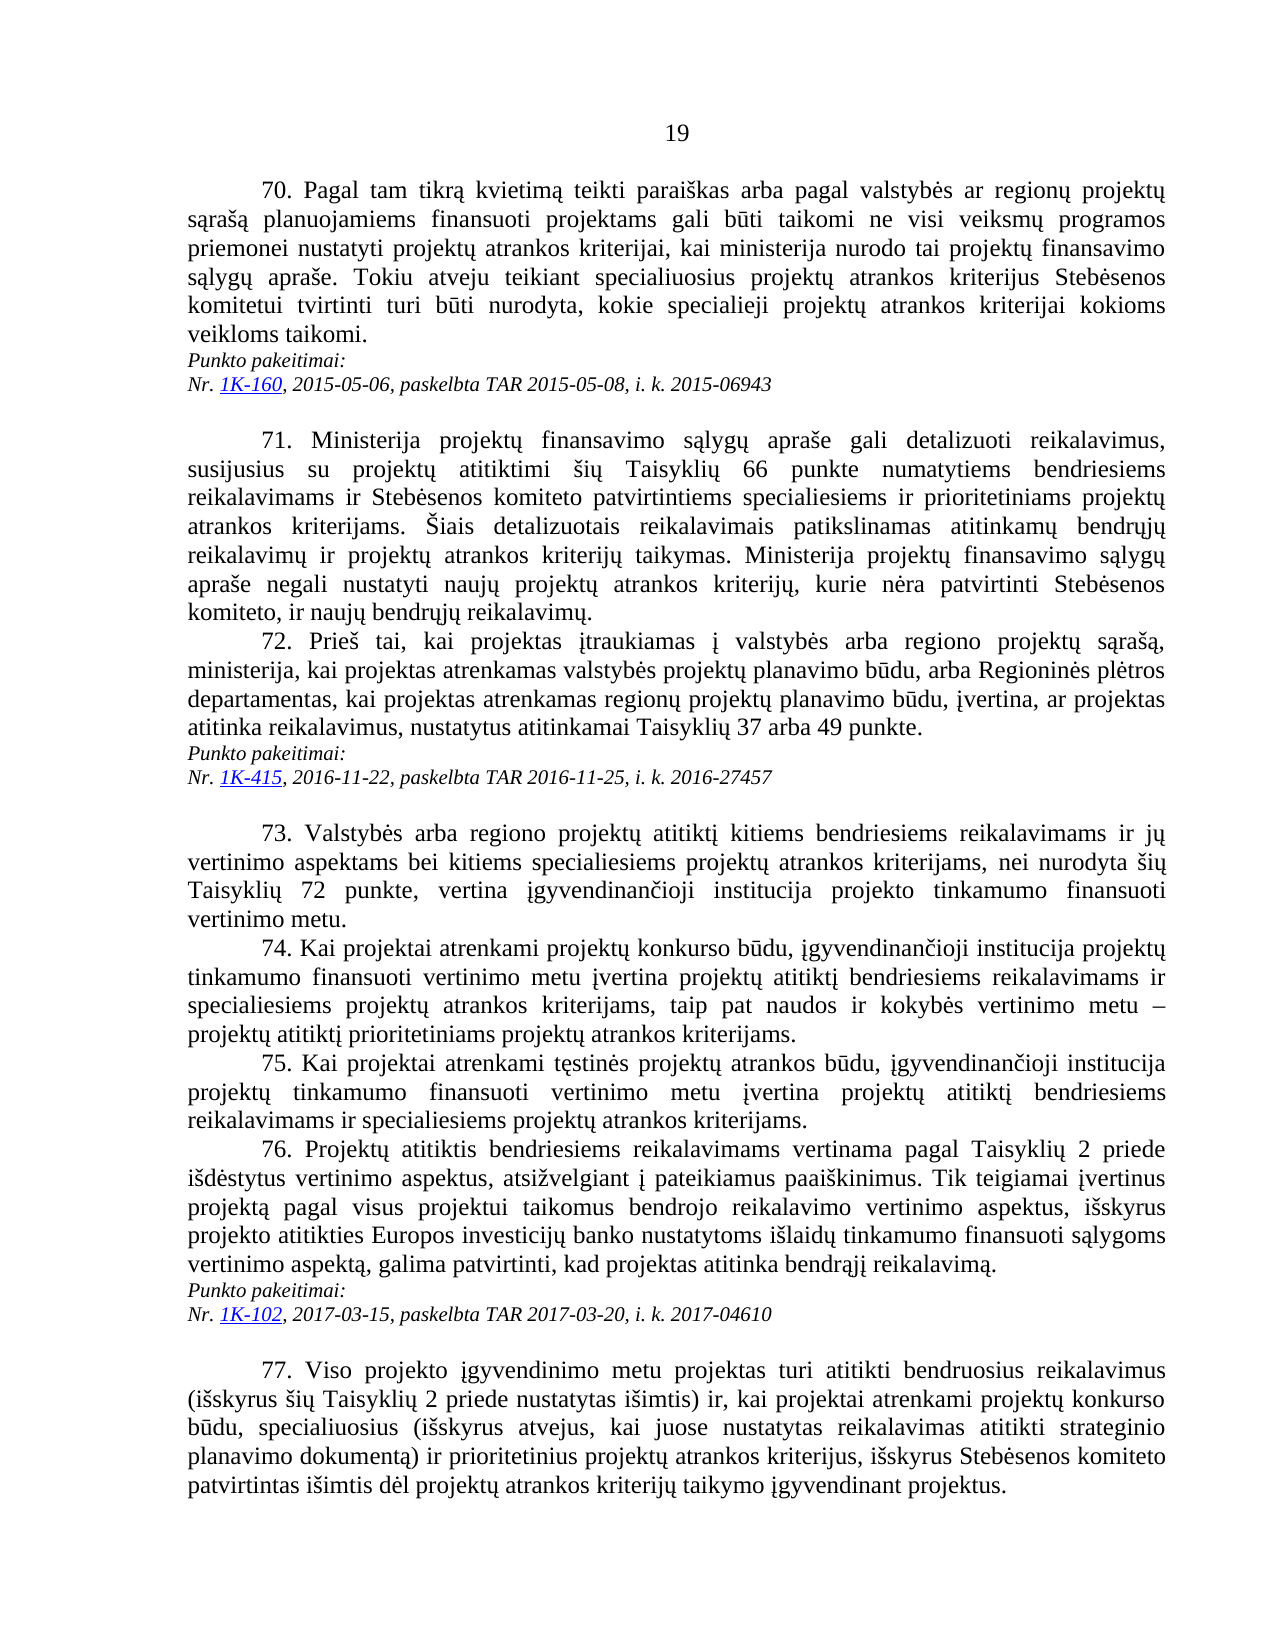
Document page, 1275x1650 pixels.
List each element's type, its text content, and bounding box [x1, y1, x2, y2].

text 74. Kai projektai atrenkami projektų konkurso būdu, įgyvendinančioji institucija projektų tinkamumo finansuoti vertinimo metu įvertina projektų atitiktį bendriesiems reikalavimams ir specialiesiems projektų atrankos kriterijams, taip pat naudos ir kokybės vertinimo metu – projektų atitiktį prioritetiniams projektų atrankos kriterijams. [187, 933, 1167, 1048]
text Punkto pakeitimai: [187, 741, 1167, 765]
text 75. Kai projektai atrenkami tęstinės projektų atrankos būdu, įgyvendinančioji institucija projektų tinkamumo finansuoti vertinimo metu įvertina projektų atitiktį bendriesiems reikalavimams ir specialiesiems projektų atrankos kriterijams. [187, 1048, 1167, 1134]
text 71. Ministerija projektų finansavimo sąlygų apraše gali detalizuoti reikalavimus, susijusius su projektų atitiktimi šių Taisyklių 66 punkte numatytiems bendriesiems reikalavimams ir Stebėsenos komiteto patvirtintiems specialiesiems ir prioritetiniams projektų atrankos kriterijams. Šiais detalizuotais reikalavimais patikslinamas atitinkamų bendrųjų reikalavimų ir projektų atrankos kriterijų taikymas. Ministerija projektų finansavimo sąlygų apraše negali nustatyti naujų projektų atrankos kriterijų, kurie nėra patvirtinti Stebėsenos komiteto, ir naujų bendrųjų reikalavimų. [187, 425, 1167, 626]
text 73. Valstybės arba regiono projektų atitiktį kitiems bendriesiems reikalavimams ir jų vertinimo aspektams bei kitiems specialiesiems projektų atrankos kriterijams, nei nurodyta šių Taisyklių 72 punkte, vertina įgyvendinančioji institucija projekto tinkamumo finansuoti vertinimo metu. [187, 818, 1167, 933]
text 76. Projektų atitiktis bendriesiems reikalavimams vertinama pagal Taisyklių 2 priede išdėstytus vertinimo aspektus, atsižvelgiant į pateikiamus paaiškinimus. Tik teigiamai įvertinus projektą pagal visus projektui taikomus bendrojo reikalavimo vertinimo aspektus, išskyrus projekto atitikties Europos investicijų banko nustatytoms išlaidų tinkamumo finansuoti sąlygoms vertinimo aspektą, galima patvirtinti, kad projektas atitinka bendrąjį reikalavimą. [187, 1134, 1167, 1278]
text 72. Prieš tai, kai projektas įtraukiamas į valstybės arba regiono projektų sąrašą, ministerija, kai projektas atrenkamas valstybės projektų planavimo būdu, arba Regioninės plėtros departamentas, kai projektas atrenkamas regionų projektų planavimo būdu, įvertina, ar projektas atitinka reikalavimus, nustatytus atitinkamai Taisyklių 37 arba 49 punkte. [187, 626, 1167, 741]
text Nr. 1K-415, 2016-11-22, paskelbta TAR 2016-11-25, i. k. 2016-27457 [187, 765, 1167, 789]
text Punkto pakeitimai: [187, 1278, 1167, 1302]
text Nr. 1K-160, 2015-05-06, paskelbta TAR 2015-05-08, i. k. 2015-06943 [187, 372, 1167, 396]
text Nr. 1K-102, 2017-03-15, paskelbta TAR 2017-03-20, i. k. 2017-04610 [187, 1302, 1167, 1326]
text 70. Pagal tam tikrą kvietimą teikti paraiškas arba pagal valstybės ar regionų projektų sąrašą planuojamiems finansuoti projektams gali būti taikomi ne visi veiksmų programos priemonei nustatyti projektų atrankos kriterijai, kai ministerija nurodo tai projektų finansavimo sąlygų apraše. Tokiu atveju teikiant specialiuosius projektų atrankos kriterijus Stebėsenos komitetui tvirtinti turi būti nurodyta, kokie specialieji projektų atrankos kriterijai kokioms veikloms taikomi. [187, 176, 1167, 348]
text 77. Viso projekto įgyvendinimo metu projektas turi atitikti bendruosius reikalavimus (išskyrus šių Taisyklių 2 priede nustatytas išimtis) ir, kai projektai atrenkami projektų konkurso būdu, specialiuosius (išskyrus atvejus, kai juose nustatytas reikalavimas atitikti strateginio planavimo dokumentą) ir prioritetinius projektų atrankos kriterijus, išskyrus Stebėsenos komiteto patvirtintas išimtis dėl projektų atrankos kriterijų taikymo įgyvendinant projektus. [187, 1355, 1167, 1499]
text Punkto pakeitimai: [187, 348, 1167, 372]
